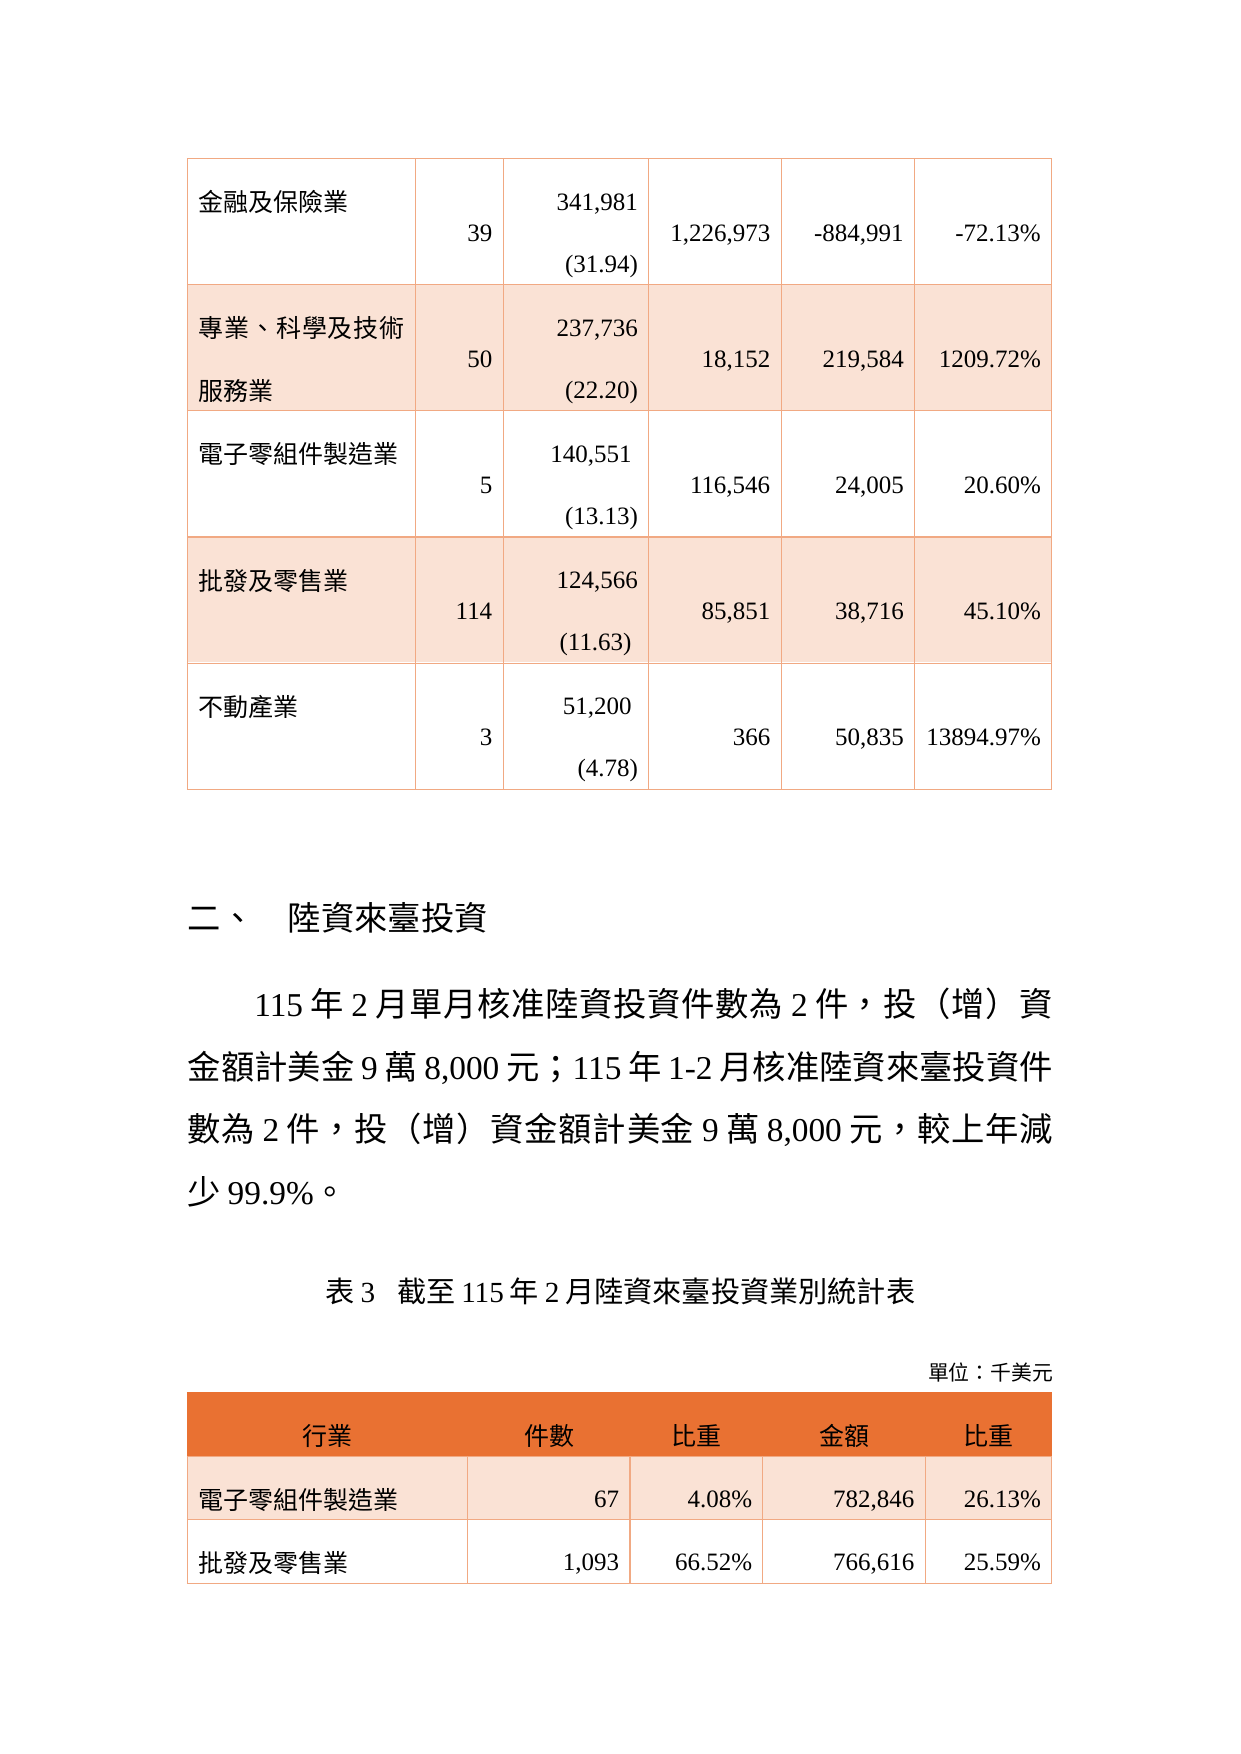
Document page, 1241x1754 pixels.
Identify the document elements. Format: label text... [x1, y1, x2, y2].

table_cell 批發及零售業 [188, 1520, 467, 1583]
table_cell 114 [416, 538, 503, 662]
table_cell 85,851 [649, 538, 781, 662]
table_cell 1209.72% [915, 285, 1051, 410]
table_cell 766,616 [763, 1520, 925, 1583]
table_header 行業 [188, 1393, 468, 1456]
table_cell 366 [649, 664, 781, 788]
table_cell 50 [416, 285, 503, 410]
table_cell 專業、科學及技術服務業 [188, 285, 415, 410]
table_cell 批發及零售業 [188, 538, 415, 662]
table_cell 67 [468, 1457, 629, 1519]
table_header 比重 [925, 1393, 1051, 1456]
table_cell 116,546 [649, 411, 781, 536]
table_cell 24,005 [782, 411, 914, 536]
table_cell 237,736 (22.20) [504, 285, 648, 410]
table_cell 電子零組件製造業 [188, 1457, 467, 1519]
table_cell 38,716 [782, 538, 914, 662]
table_cell 13894.97% [915, 664, 1051, 788]
table_cell 26.13% [926, 1457, 1051, 1519]
table_header 件數 [468, 1393, 630, 1456]
table_cell 1,226,973 [649, 159, 781, 284]
table_cell -884,991 [782, 159, 914, 284]
table_cell 341,981 (31.94) [504, 159, 648, 284]
table_cell 20.60% [915, 411, 1051, 536]
table_cell 66.52% [631, 1520, 762, 1583]
table_cell 39 [416, 159, 503, 284]
table_cell 金融及保險業 [188, 159, 415, 284]
table_cell 25.59% [926, 1520, 1051, 1583]
table_cell 1,093 [468, 1520, 629, 1583]
table_cell 45.10% [915, 538, 1051, 662]
text 單位：千美元 [187, 1329, 1053, 1392]
table_header 比重 [630, 1393, 763, 1456]
table_cell 782,846 [763, 1457, 925, 1519]
table_cell 4.08% [631, 1457, 762, 1519]
table_cell 124,566 (11.63) [504, 538, 648, 662]
table_cell 3 [416, 664, 503, 788]
table_cell 18,152 [649, 285, 781, 410]
table_cell 140,551 (13.13) [504, 411, 648, 536]
table_cell 51,200 (4.78) [504, 664, 648, 788]
text 表3 截至115年2月陸資來臺投資業別統計表 [187, 1248, 1053, 1311]
table_cell 50,835 [782, 664, 914, 788]
table_cell 5 [416, 411, 503, 536]
table_header 金額 [763, 1393, 925, 1456]
text 115年2月單月核准陸資投資件數為2件，投（增）資金額計美金9萬8,000元；115年1-2月核准陸資來臺投資件數為2件，投（增）資金額計美金9萬8,000元，較上年減少99.9%。 [187, 961, 1053, 1211]
table_cell -72.13% [915, 159, 1051, 284]
text 二、 陸資來臺投資 [187, 874, 1053, 937]
table_cell 電子零組件製造業 [188, 411, 415, 536]
table_cell 219,584 [782, 285, 914, 410]
table_cell 不動產業 [188, 664, 415, 788]
